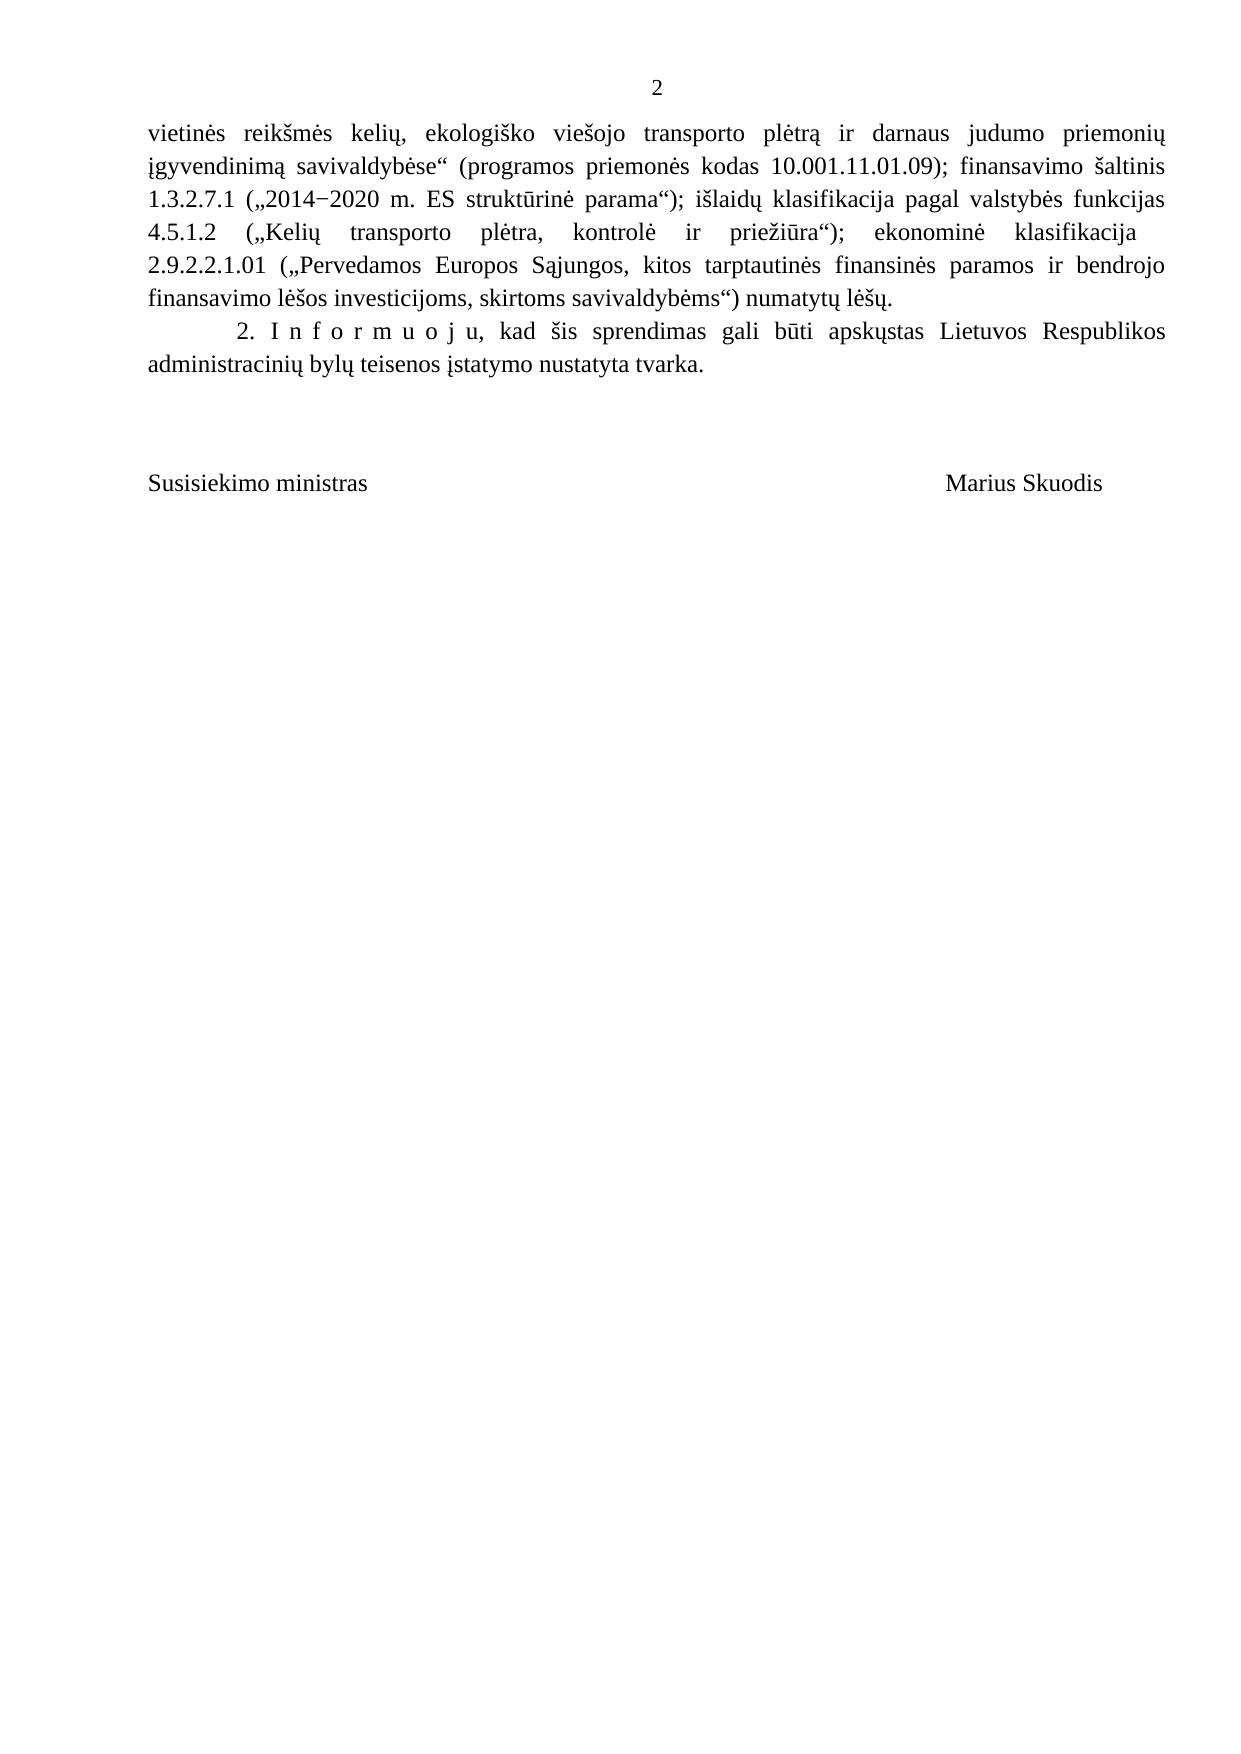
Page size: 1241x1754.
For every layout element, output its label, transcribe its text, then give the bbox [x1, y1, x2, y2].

text Susisiekimo ministras Marius Skuodis [148, 468, 1166, 497]
text vietinės reikšmės kelių, ekologiško viešojo transporto plėtrą ir darnaus judumo priemonių įgyvendinimą savivaldybėse“ (programos priemonės kodas 10.001.11.01.09); finansavimo šaltinis 1.3.2.7.1 („2014−2020 m. ES struktūrinė parama“); išlaidų klasifikacija pagal valstybės funkcijas 4.5.1.2 („Kelių transporto plėtra, kontrolė ir priežiūra“); ekonominė klasifikacija 2.9.2.2.1.01 („Pervedamos Europos Sąjungos, kitos tarptautinės finansinės paramos ir bendrojo finansavimo lėšos investicijoms, skirtoms savivaldybėms“) numatytų lėšų. [148, 118, 1166, 312]
text 2. Informuoju, kad šis sprendimas gali būti apskųstas Lietuvos Respublikos administracinių bylų teisenos įstatymo nustatyta tvarka. [148, 316, 1166, 378]
